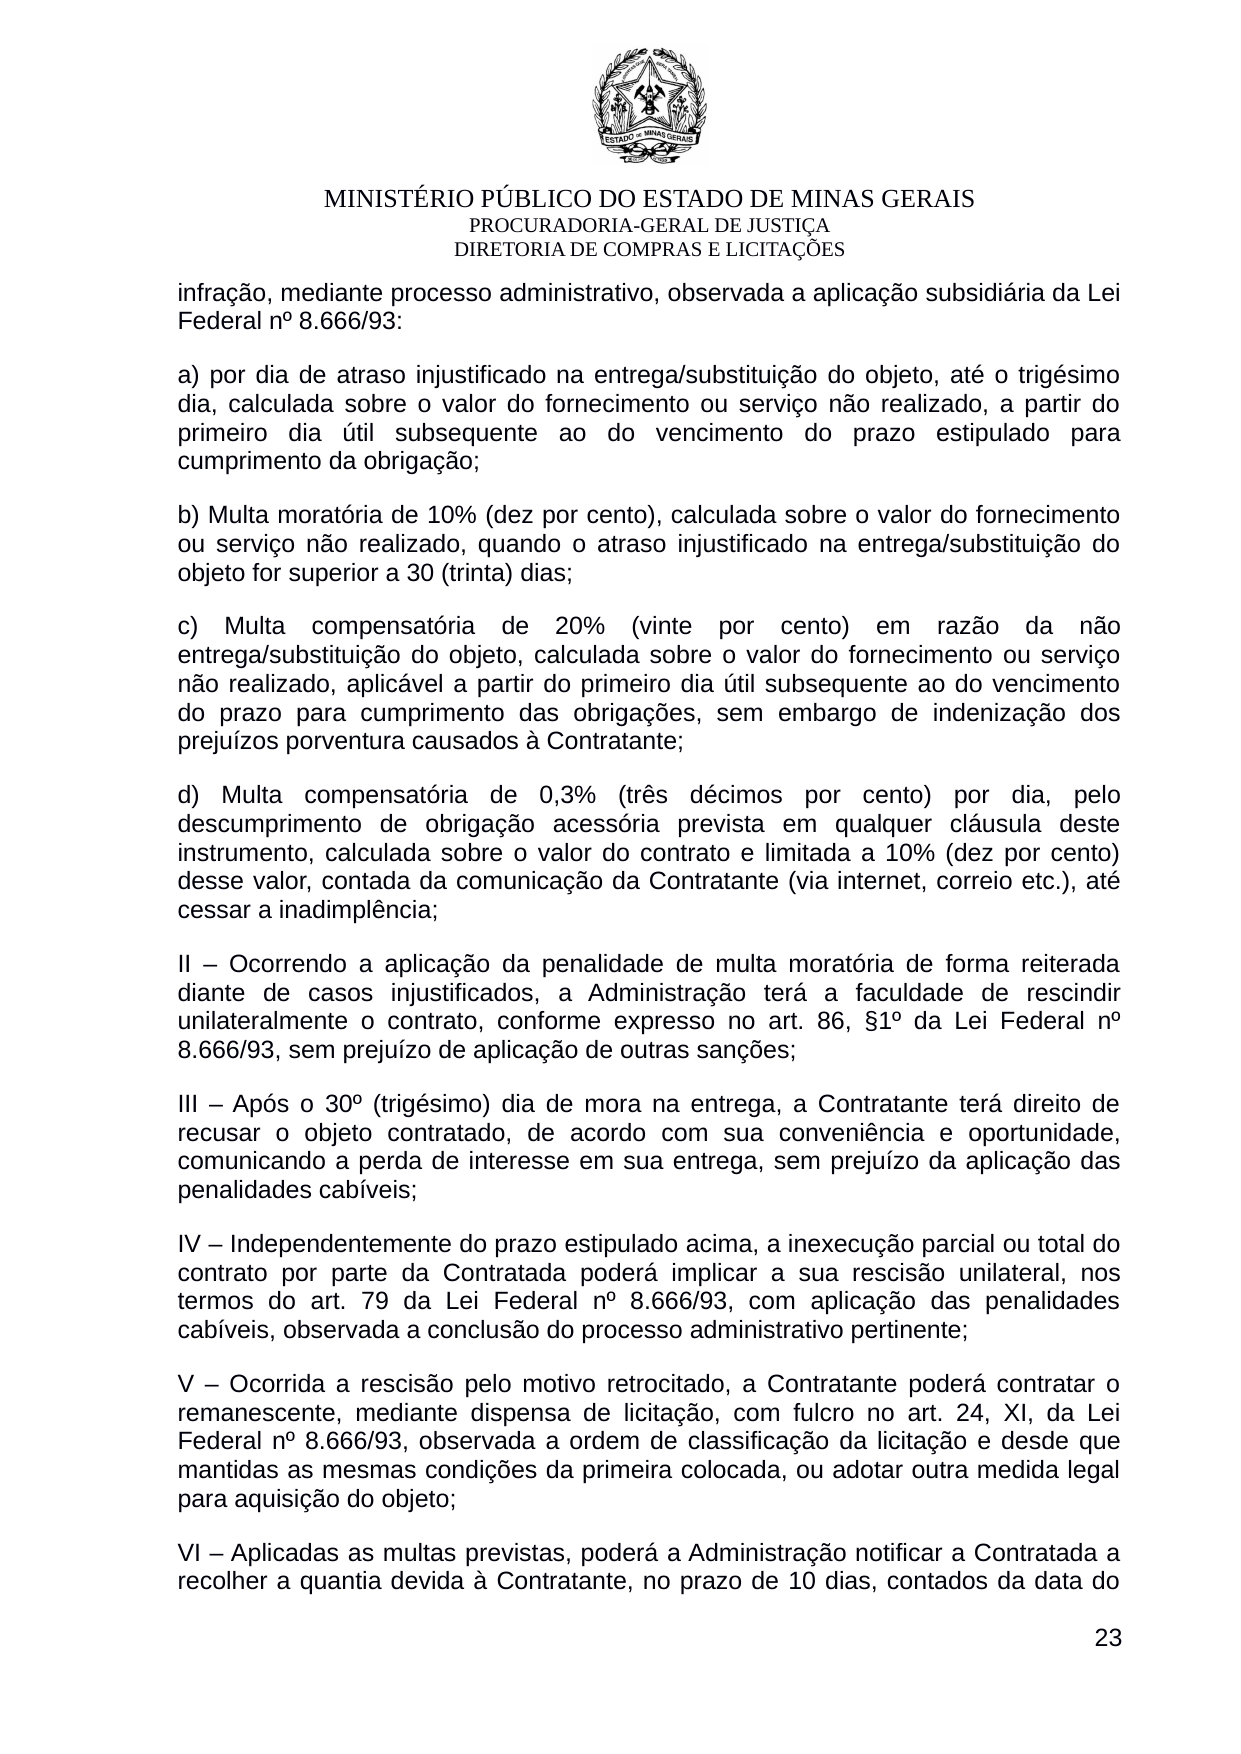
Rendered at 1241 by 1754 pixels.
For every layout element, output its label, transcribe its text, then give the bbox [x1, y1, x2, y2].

text b) Multa moratória de 10% (dez por cento), calculada sobre o valor do fornecimento ou serviço não realizado, quando o atraso injustificado na entrega/substituição do objeto for superior a 30 (trinta) dias; [177, 500, 1122, 586]
picture [591, 44, 709, 166]
text III – Após o 30º (trigésimo) dia de mora na entrega, a Contratante terá direito de recusar o objeto contratado, de acordo com sua conveniência e oportunidade, comunicando a perda de interesse em sua entrega, sem prejuízo da aplicação das penalidades cabíveis; [177, 1089, 1122, 1204]
text VI – Aplicadas as multas previstas, poderá a Administração notificar a Contratada a recolher a quantia devida à Contratante, no prazo de 10 dias, contados da data do [177, 1538, 1122, 1595]
text V – Ocorrida a rescisão pelo motivo retrocitado, a Contratante poderá contratar o remanescente, mediante dispensa de licitação, com fulcro no art. 24, XI, da Lei Federal nº 8.666/93, observada a ordem de classificação da licitação e desde que mantidas as mesmas condições da primeira colocada, ou adotar outra medida legal para aquisição do objeto; [177, 1369, 1122, 1513]
text c) Multa compensatória de 20% (vinte por cento) em razão da não entrega/substituição do objeto, calculada sobre o valor do fornecimento ou serviço não realizado, aplicável a partir do primeiro dia útil subsequente ao do vencimento do prazo para cumprimento das obrigações, sem embargo de indenização dos prejuízos porventura causados à Contratante; [177, 611, 1122, 755]
text IV – Independentemente do prazo estipulado acima, a inexecução parcial ou total do contrato por parte da Contratada poderá implicar a sua rescisão unilateral, nos termos do art. 79 da Lei Federal nº 8.666/93, com aplicação das penalidades cabíveis, observada a conclusão do processo administrativo pertinente; [177, 1229, 1122, 1344]
text II – Ocorrendo a aplicação da penalidade de multa moratória de forma reiterada diante de casos injustificados, a Administração terá a faculdade de rescindir unilateralmente o contrato, conforme expresso no art. 86, §1º da Lei Federal nº 8.666/93, sem prejuízo de aplicação de outras sanções; [177, 949, 1122, 1064]
text infração, mediante processo administrativo, observada a aplicação subsidiária da Lei Federal nº 8.666/93: [177, 278, 1122, 335]
text d) Multa compensatória de 0,3% (três décimos por cento) por dia, pelo descumprimento de obrigação acessória prevista em qualquer cláusula deste instrumento, calculada sobre o valor do contrato e limitada a 10% (dez por cento) desse valor, contada da comunicação da Contratante (via internet, correio etc.), até cessar a inadimplência; [177, 780, 1122, 924]
text a) por dia de atraso injustificado na entrega/substituição do objeto, até o trigésimo dia, calculada sobre o valor do fornecimento ou serviço não realizado, a partir do primeiro dia útil subsequente ao do vencimento do prazo estipulado para cumprimento da obrigação; [177, 360, 1122, 475]
